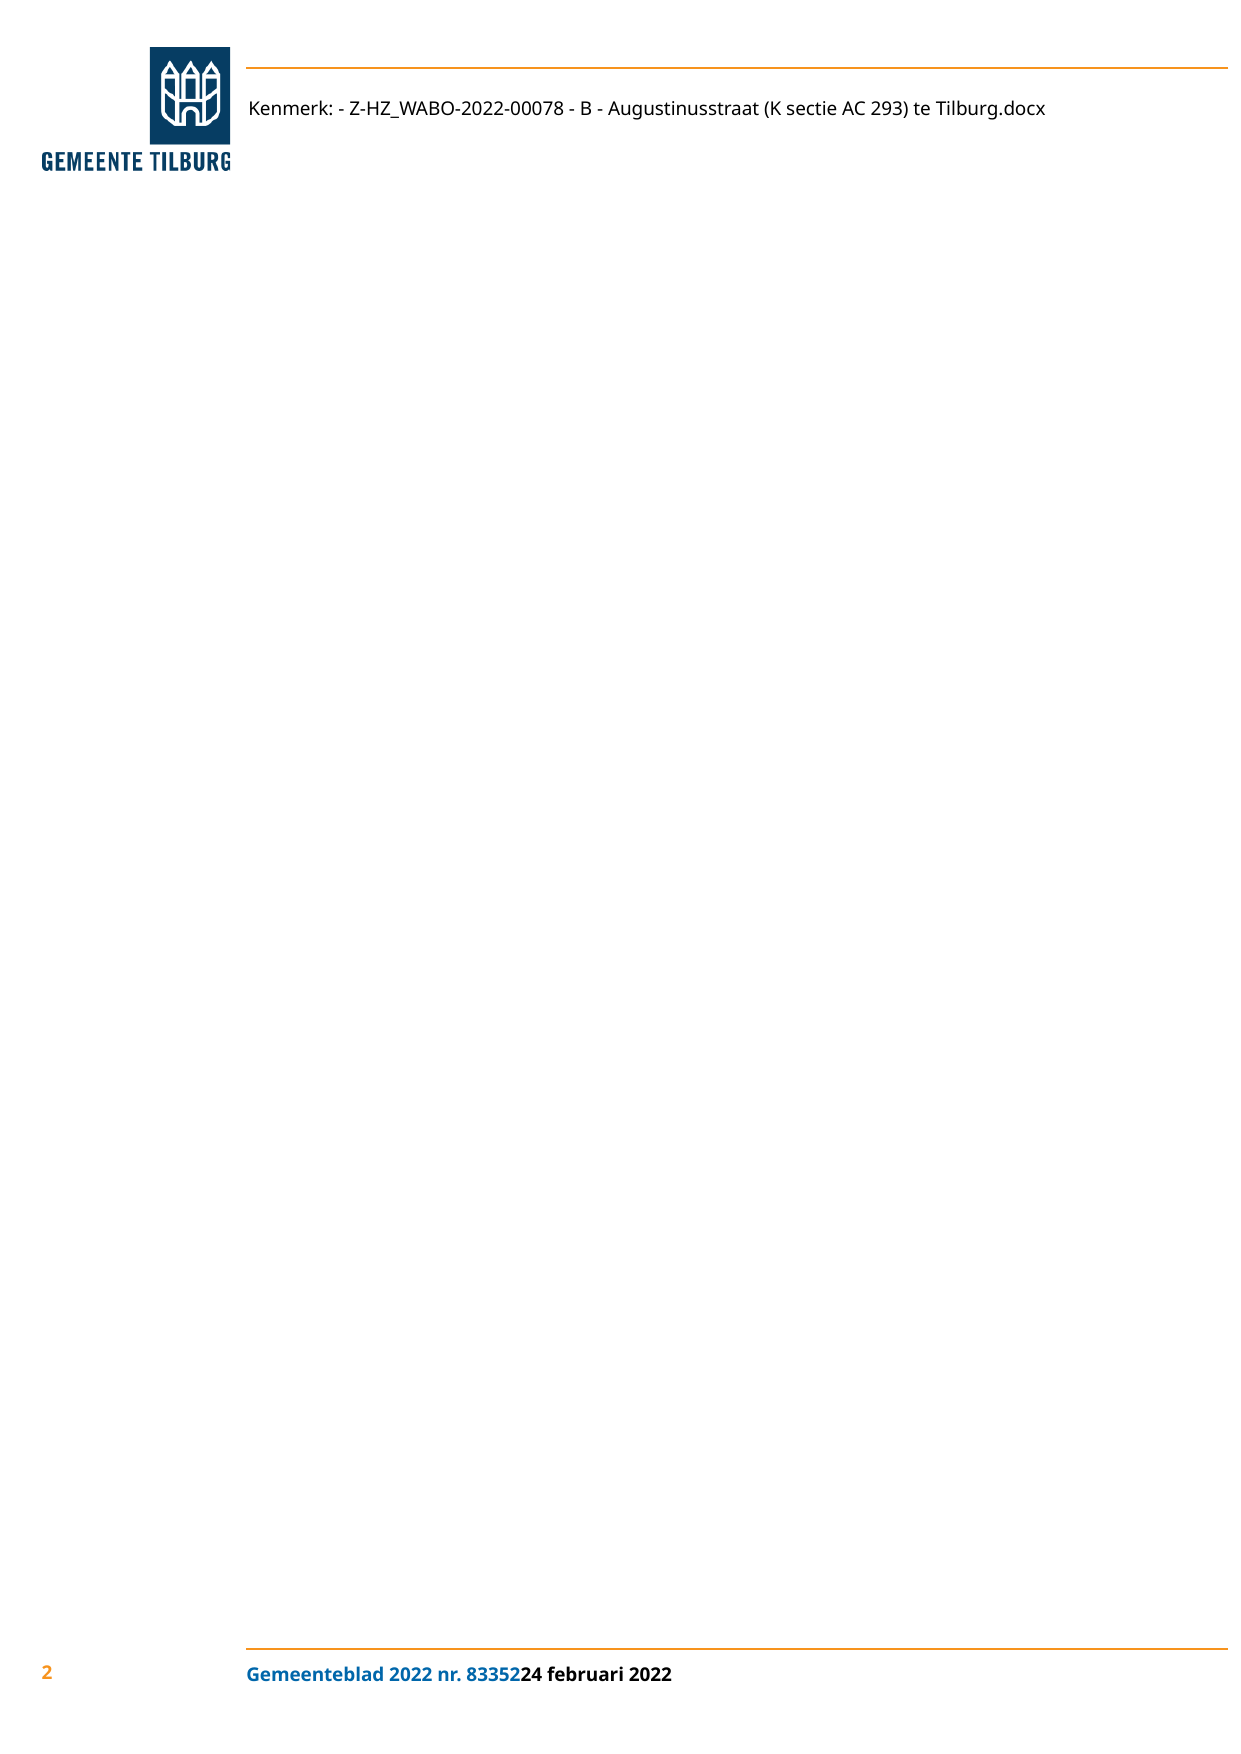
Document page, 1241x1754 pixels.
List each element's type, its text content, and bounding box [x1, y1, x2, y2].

picture [41, 47, 231, 172]
text Kenmerk: - Z-HZ_WABO-2022-00078 - B - Augustinusstraat (K sectie AC 293) te Tilburg.docx [248, 95, 1152, 121]
